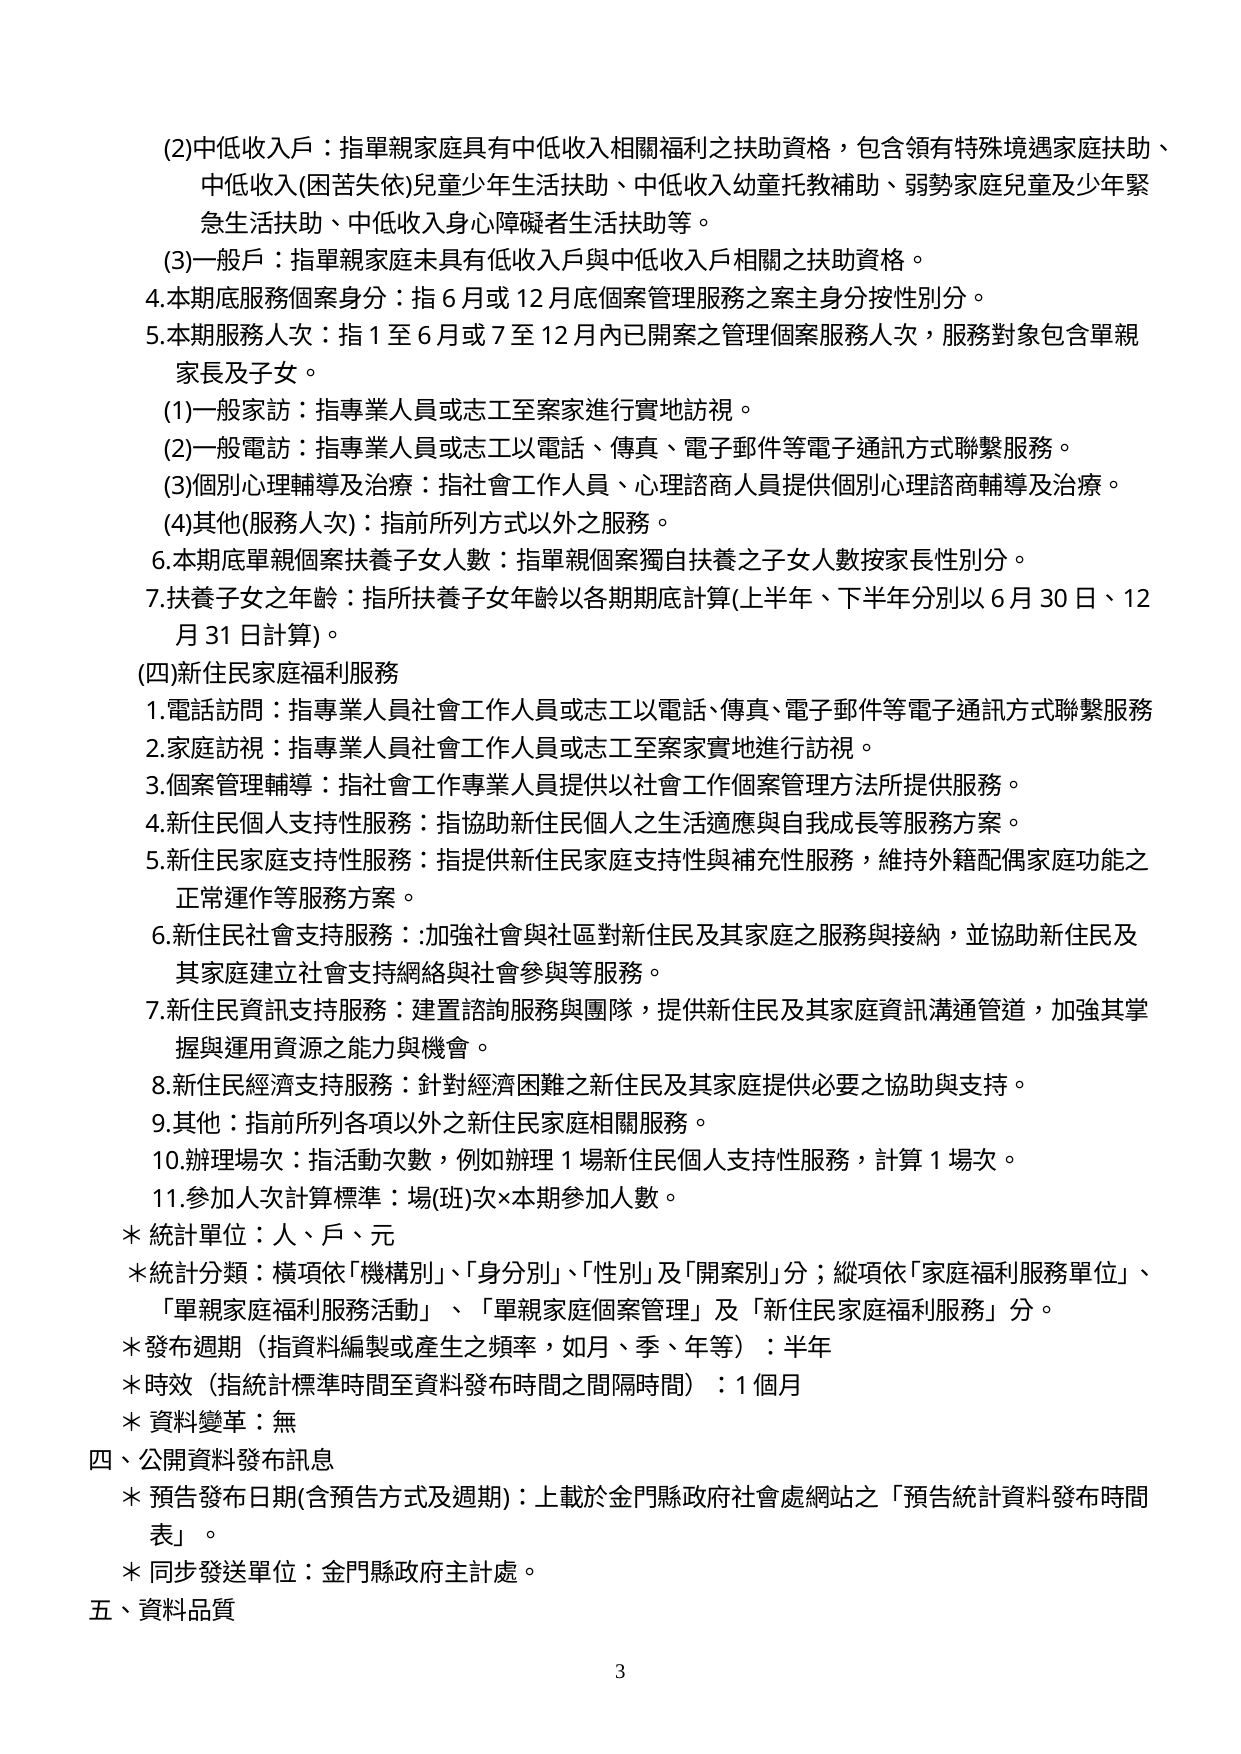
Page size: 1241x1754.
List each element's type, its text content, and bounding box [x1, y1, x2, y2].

text (四)新住民家庭福利服務 [138, 652, 1152, 689]
text 四、公開資料發布訊息 [89, 1439, 1152, 1477]
text (4)其他(服務人次)：指前所列方式以外之服務。 [164, 502, 1152, 539]
text 10.辦理場次：指活動次數，例如辦理1場新住民個人支持性服務，計算1場次。 [151, 1139, 1152, 1177]
text 11.參加人次計算標準：場(班)次×本期參加人數。 [151, 1177, 1152, 1214]
text 4.本期底服務個案身分：指6月或12月底個案管理服務之案主身分按性別分。 [139, 277, 1152, 314]
text 1.電話訪問：指專業人員社會工作人員或志工以電話、傳真、電子郵件等電子通訊方式聯繫服務。 [139, 689, 1152, 727]
list 預告發布日期(含預告方式及週期)：上載於金門縣政府社會處網站之「預告統計資料發布時間表」。 [119, 1477, 1152, 1552]
list 資料變革：無 [119, 1402, 1152, 1439]
text 5.新住民家庭支持性服務：指提供新住民家庭支持性與補充性服務，維持外籍配偶家庭功能之正常運作等服務方案。 [139, 839, 1152, 914]
text (2)中低收入戶：指單親家庭具有中低收入相關福利之扶助資格，包含領有特殊境遇家庭扶助、中低收入(困苦失依)兒童少年生活扶助、中低收入幼童托教補助、弱勢家庭兒童及少年緊急生活扶助、中低收入身心障礙者生活扶助等。 [164, 127, 1152, 239]
text 9.其他：指前所列各項以外之新住民家庭相關服務。 [151, 1102, 1152, 1139]
text ＊時效（指統計標準時間至資料發布時間之間隔時間）：1個月 [119, 1364, 1152, 1402]
text 6.本期底單親個案扶養子女人數：指單親個案獨自扶養之子女人數按家長性別分。 [151, 539, 1152, 577]
text 五、資料品質 [89, 1589, 1152, 1627]
text 7.新住民資訊支持服務：建置諮詢服務與團隊，提供新住民及其家庭資訊溝通管道，加強其掌握與運用資源之能力與機會。 [139, 989, 1152, 1064]
text (2)一般電訪：指專業人員或志工以電話、傳真、電子郵件等電子通訊方式聯繫服務。 [164, 427, 1152, 464]
text 3.個案管理輔導：指社會工作專業人員提供以社會工作個案管理方法所提供服務。 [139, 764, 1152, 802]
text 7.扶養子女之年齡：指所扶養子女年齡以各期期底計算(上半年、下半年分別以6月30日、12月31日計算)。 [139, 577, 1152, 652]
text 2.家庭訪視：指專業人員社會工作人員或志工至案家實地進行訪視。 [139, 727, 1152, 764]
text 5.本期服務人次：指1至6月或7至12月內已開案之管理個案服務人次，服務對象包含單親家長及子女。 [139, 314, 1152, 389]
list 統計單位：人、戶、元 [119, 1214, 1152, 1252]
list 同步發送單位：金門縣政府主計處。 [119, 1552, 1152, 1589]
text 4.新住民個人支持性服務：指協助新住民個人之生活適應與自我成長等服務方案。 [139, 802, 1152, 839]
text 8.新住民經濟支持服務：針對經濟困難之新住民及其家庭提供必要之協助與支持。 [151, 1064, 1152, 1102]
text ＊發布週期（指資料編製或產生之頻率，如月、季、年等）：半年 [119, 1327, 1152, 1364]
text (3)一般戶：指單親家庭未具有低收入戶與中低收入戶相關之扶助資格。 [164, 239, 1152, 277]
text ＊統計分類：橫項依「機構別」、「身分別」、「性別」及「開案別」分；縱項依「家庭福利服務單位」、「單親家庭福利服務活動」、「單親家庭個案管理」及「新住民家庭福利服務」分。 [125, 1252, 1152, 1327]
text (3)個別心理輔導及治療：指社會工作人員、心理諮商人員提供個別心理諮商輔導及治療。 [164, 464, 1152, 502]
text 6.新住民社會支持服務：:加強社會與社區對新住民及其家庭之服務與接納，並協助新住民及其家庭建立社會支持網絡與社會參與等服務。 [151, 914, 1152, 989]
text (1)一般家訪：指專業人員或志工至案家進行實地訪視。 [164, 389, 1152, 427]
